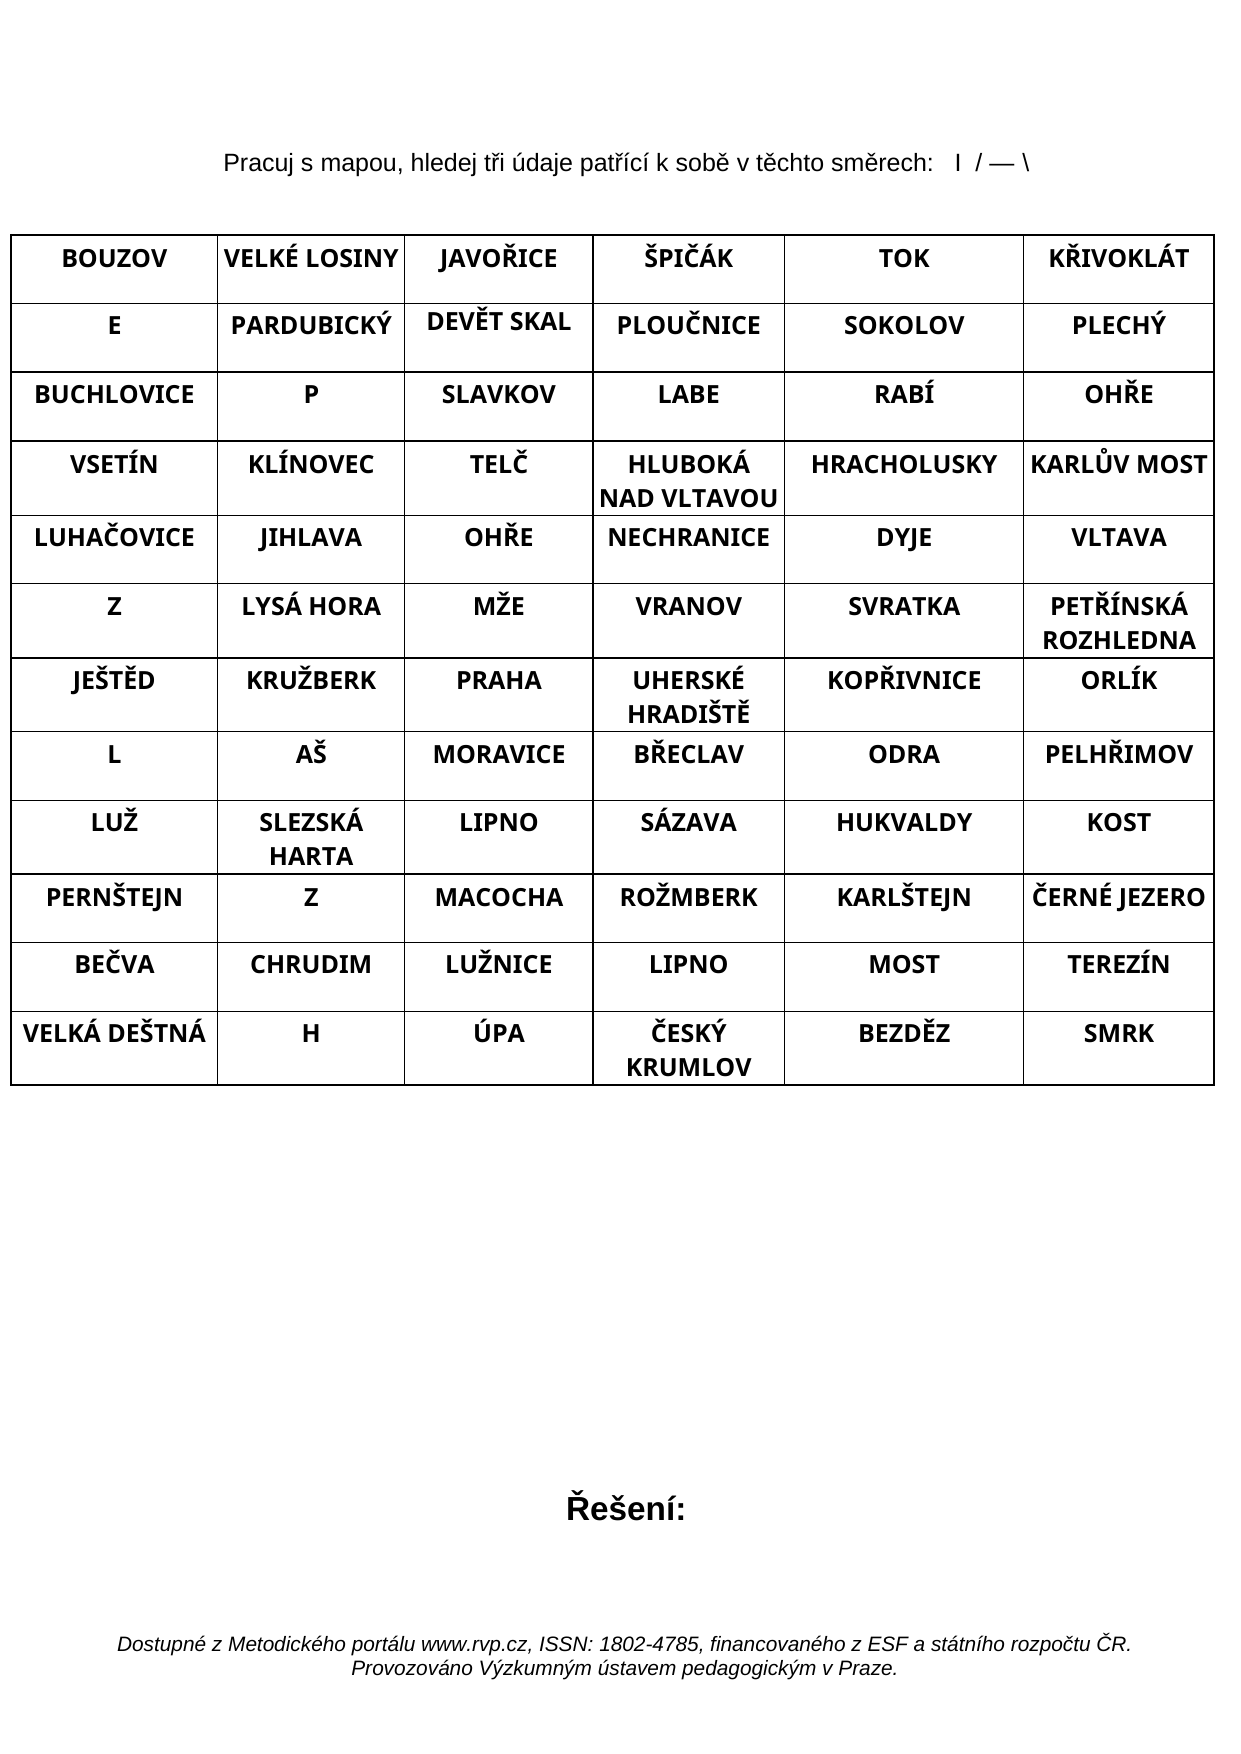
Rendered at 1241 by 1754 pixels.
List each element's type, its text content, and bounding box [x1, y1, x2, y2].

table_cell PELHŘIMOV [1024, 732, 1213, 800]
table_cell TELČ [405, 442, 592, 514]
table_header KŘIVOKLÁT [1024, 236, 1213, 303]
table_cell HRACHOLUSKY [785, 442, 1023, 514]
table_cell HUKVALDY [785, 801, 1023, 873]
table_cell BEZDĚZ [785, 1012, 1023, 1084]
table_cell PLOUČNICE [594, 304, 784, 371]
table_cell PLECHÝ [1024, 304, 1213, 371]
table_header VELKÉ LOSINY [218, 236, 404, 303]
text Pracuj s mapou, hledej tři údaje patřící k sobě v těchto směrech: I / — \ [106, 148, 1146, 176]
table_cell SÁZAVA [594, 801, 784, 873]
table_cell VLTAVA [1024, 516, 1213, 583]
table_cell LUŽ [12, 801, 217, 873]
table_cell PRAHA [405, 659, 592, 731]
table_cell TEREZÍN [1024, 943, 1213, 1011]
table_cell KLÍNOVEC [218, 442, 404, 514]
table_cell ODRA [785, 732, 1023, 800]
table_cell MOST [785, 943, 1023, 1011]
table_cell Z [12, 584, 217, 657]
table_cell E [12, 304, 217, 371]
table_cell UHERSKÉ HRADIŠTĚ [594, 659, 784, 731]
table_cell BEČVA [12, 943, 217, 1011]
table_cell LIPNO [594, 943, 784, 1011]
table_cell DEVĚT SKAL [405, 304, 592, 371]
table_cell KOPŘIVNICE [785, 659, 1023, 731]
table_cell LUHAČOVICE [12, 516, 217, 583]
table_cell JIHLAVA [218, 516, 404, 583]
table_cell ORLÍK [1024, 659, 1213, 731]
table_cell KARLŮV MOST [1024, 442, 1213, 514]
table_cell HLUBOKÁ NAD VLTAVOU [594, 442, 784, 514]
table_cell LIPNO [405, 801, 592, 873]
table_cell H [218, 1012, 404, 1084]
table_cell SMRK [1024, 1012, 1213, 1084]
table_cell SLAVKOV [405, 373, 592, 440]
table_cell VRANOV [594, 584, 784, 657]
table_cell ÚPA [405, 1012, 592, 1084]
table_cell OHŘE [1024, 373, 1213, 440]
table_cell SLEZSKÁ HARTA [218, 801, 404, 873]
table_cell KARLŠTEJN [785, 875, 1023, 942]
table_cell SOKOLOV [785, 304, 1023, 371]
table_cell PARDUBICKÝ [218, 304, 404, 371]
text Řešení: [106, 1488, 1146, 1527]
table_cell AŠ [218, 732, 404, 800]
table_cell CHRUDIM [218, 943, 404, 1011]
table_cell ROŽMBERK [594, 875, 784, 942]
table_cell MORAVICE [405, 732, 592, 800]
table_header BOUZOV [12, 236, 217, 303]
table_cell P [218, 373, 404, 440]
table_cell SVRATKA [785, 584, 1023, 657]
table_cell BŘECLAV [594, 732, 784, 800]
table_header ŠPIČÁK [594, 236, 784, 303]
table_cell VSETÍN [12, 442, 217, 514]
table_cell KRUŽBERK [218, 659, 404, 731]
table_cell DYJE [785, 516, 1023, 583]
table_cell LABE [594, 373, 784, 440]
table_cell PETŘÍNSKÁ ROZHLEDNA [1024, 584, 1213, 657]
table_cell LYSÁ HORA [218, 584, 404, 657]
table_cell PERNŠTEJN [12, 875, 217, 942]
table_cell L [12, 732, 217, 800]
table_cell RABÍ [785, 373, 1023, 440]
table_cell KOST [1024, 801, 1213, 873]
table_cell VELKÁ DEŠTNÁ [12, 1012, 217, 1084]
table_cell ČERNÉ JEZERO [1024, 875, 1213, 942]
table_cell ČESKÝ KRUMLOV [594, 1012, 784, 1084]
table_cell JEŠTĚD [12, 659, 217, 731]
table_cell NECHRANICE [594, 516, 784, 583]
table_header JAVOŘICE [405, 236, 592, 303]
table_cell MŽE [405, 584, 592, 657]
table_cell MACOCHA [405, 875, 592, 942]
table_header TOK [785, 236, 1023, 303]
table_cell BUCHLOVICE [12, 373, 217, 440]
table_cell Z [218, 875, 404, 942]
table_cell LUŽNICE [405, 943, 592, 1011]
table_cell OHŘE [405, 516, 592, 583]
